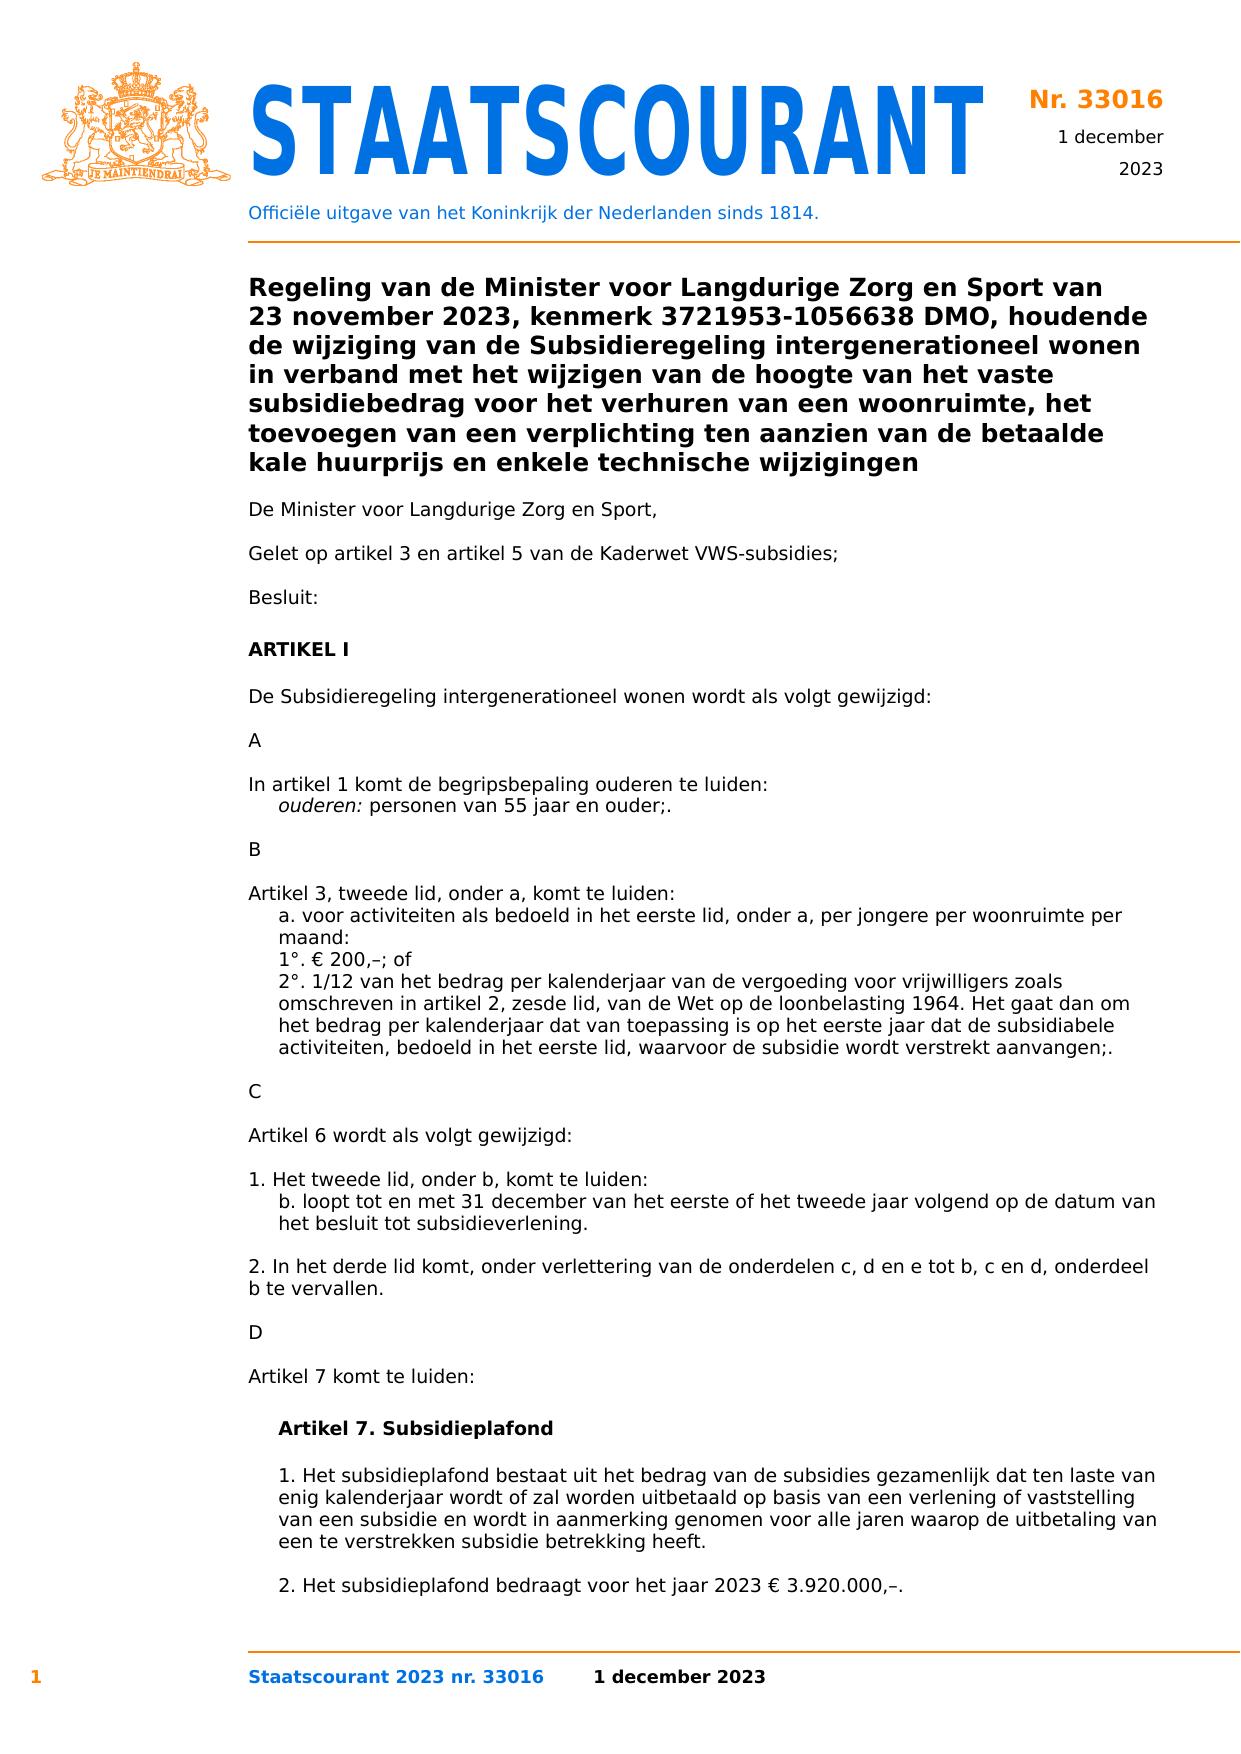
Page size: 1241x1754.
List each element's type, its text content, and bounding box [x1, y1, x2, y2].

text 2. Het subsidieplafond bedraagt voor het jaar 2023 € 3.920.000,–. [278, 1575, 1163, 1597]
text De Subsidieregeling intergenerationeel wonen wordt als volgt gewijzigd: [248, 686, 1163, 708]
text Besluit: [248, 587, 1163, 609]
table_header Nr. 33016 [998, 62, 1240, 121]
text 2°. 1/12 van het bedrag per kalenderjaar van de vergoeding voor vrijwilligers zoals omschreven in artikel 2, zesde lid, van de Wet op de loonbelasting 1964. Het gaat dan om het bedrag per kalenderjaar dat van toepassing is op het eerste jaar dat de subsidiabele activiteiten, bedoeld in het eerste lid, waarvoor de subsidie wordt verstrekt aanvangen;. [278, 971, 1163, 1059]
text 1. Het subsidieplafond bestaat uit het bedrag van de subsidies gezamenlijk dat ten laste van enig kalenderjaar wordt of zal worden uitbetaald op basis van een verlening of vaststelling van een subsidie en wordt in aanmerking genomen voor alle jaren waarop de uitbetaling van een te verstrekken subsidie betrekking heeft. [278, 1465, 1163, 1553]
text Artikel 3, tweede lid, onder a, komt te luiden: [248, 883, 1163, 905]
text 1. Het tweede lid, onder b, komt te luiden: [248, 1168, 1163, 1191]
text a. voor activiteiten als bedoeld in het eerste lid, onder a, per jongere per woonruimte per maand: [278, 905, 1163, 949]
table_header [25, 62, 248, 241]
subtitle Artikel 7. Subsidieplafond [278, 1418, 1163, 1440]
table_header STAATSCOURANT [248, 62, 998, 203]
text B [248, 839, 1163, 861]
table_cell 1 december [998, 121, 1240, 153]
text 1°. € 200,–; of [278, 949, 1163, 971]
text De Minister voor Langdurige Zorg en Sport, [248, 499, 1163, 521]
text b. loopt tot en met 31 december van het eerste of het tweede jaar volgend op de datum van het besluit tot subsidieverlening. [278, 1191, 1163, 1234]
text C [248, 1081, 1163, 1103]
table_cell Officiële uitgave van het Koninkrijk der Nederlanden sinds 1814. [248, 203, 1240, 241]
text ouderen: personen van 55 jaar en ouder;. [278, 795, 1163, 817]
table_cell 2023 [998, 153, 1240, 203]
picture [41, 62, 231, 186]
text A [248, 729, 1163, 752]
text Artikel 6 wordt als volgt gewijzigd: [248, 1125, 1163, 1147]
text In artikel 1 komt de begripsbepaling ouderen te luiden: [248, 773, 1163, 795]
text Gelet op artikel 3 en artikel 5 van de Kaderwet VWS-subsidies; [248, 543, 1163, 565]
text Artikel 7 komt te luiden: [248, 1366, 1163, 1388]
subtitle ARTIKEL I [248, 639, 1163, 661]
subtitle Regeling van de Minister voor Langdurige Zorg en Sport van 23 november 2023, kenmerk 3721953-1056638 DMO, houdende de wijziging van de Subsidieregeling intergenerationeel wonen in verband met het wijzigen van de hoogte van het vaste subsidiebedrag voor het verhuren van een woonruimte, het toevoegen van een verplichting ten aanzien van de betaalde kale huurprijs en enkele technische wijzigingen [248, 273, 1163, 477]
text 2. In het derde lid komt, onder verlettering van de onderdelen c, d en e tot b, c en d, onderdeel b te vervallen. [248, 1256, 1163, 1300]
text D [248, 1322, 1163, 1344]
